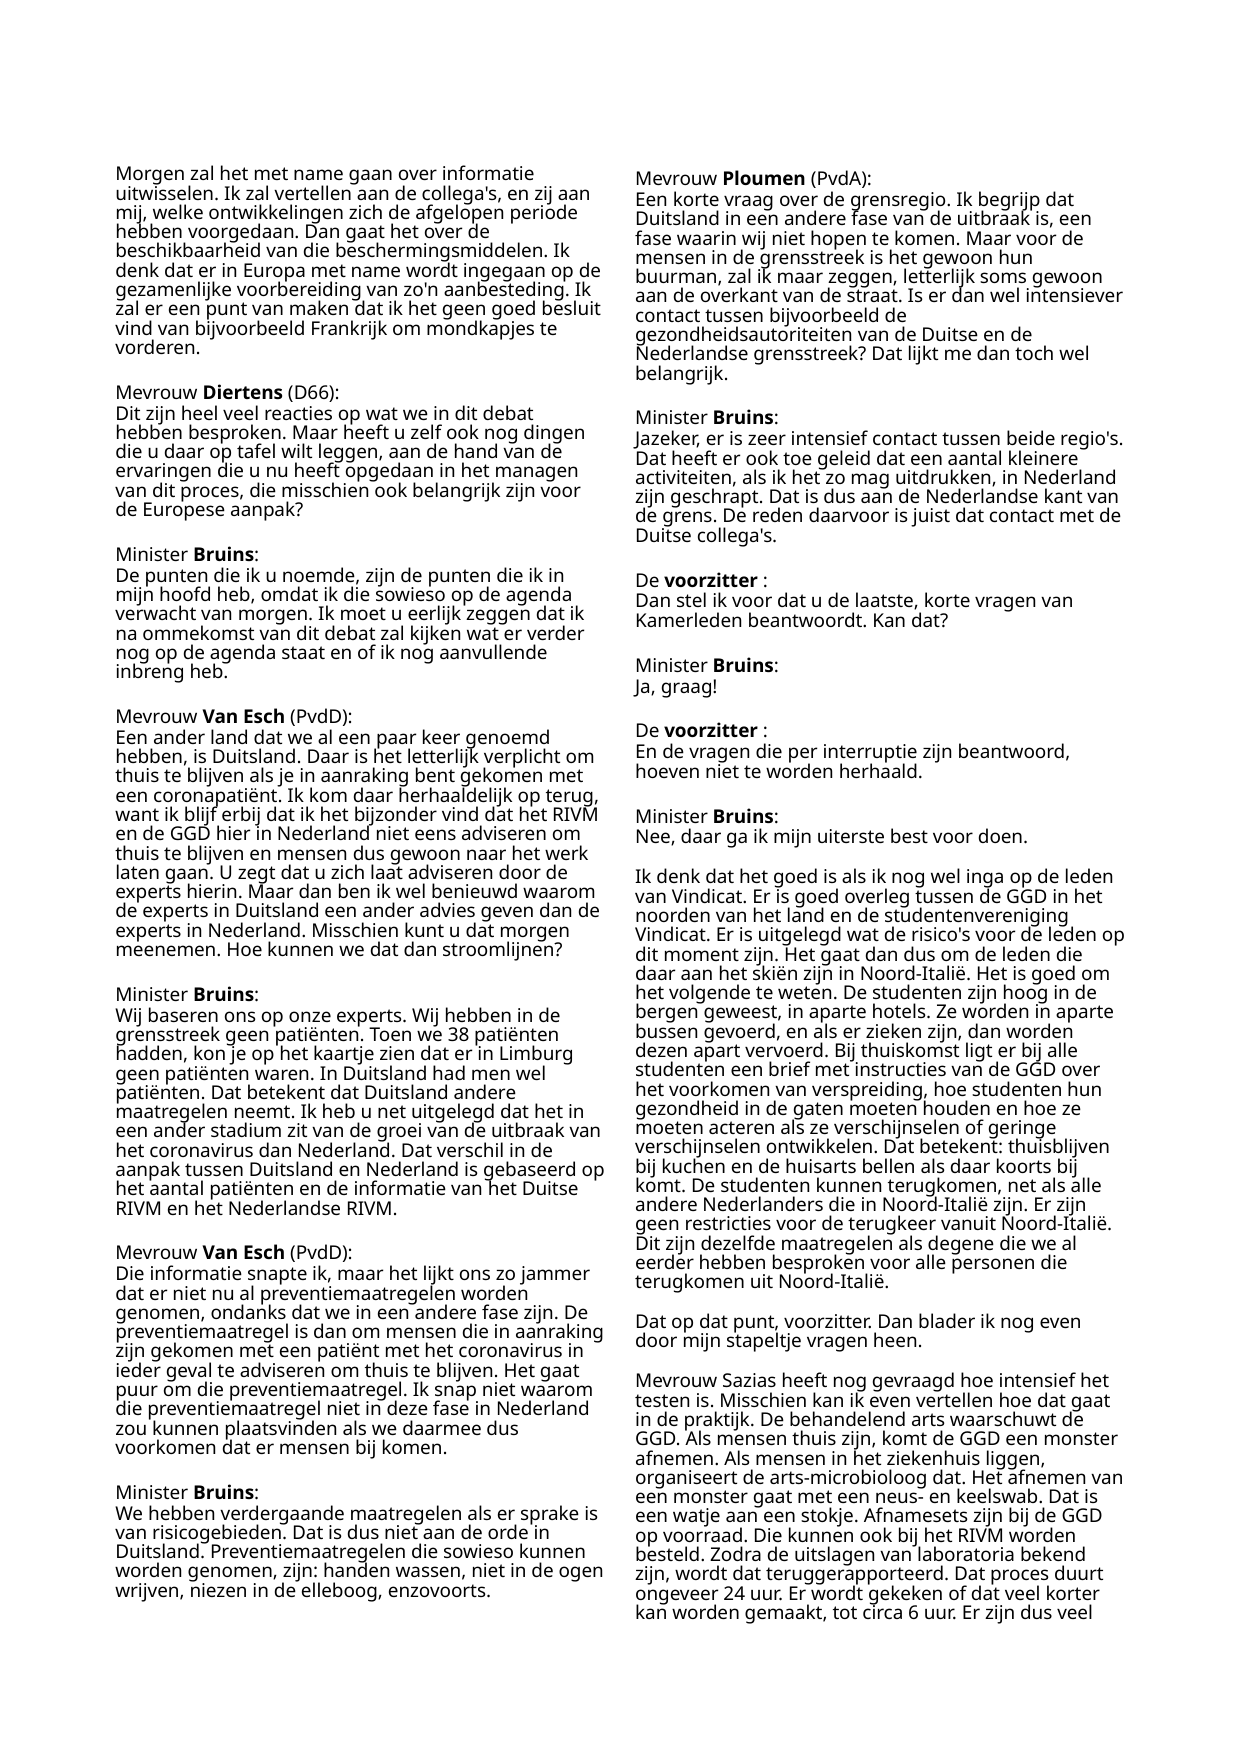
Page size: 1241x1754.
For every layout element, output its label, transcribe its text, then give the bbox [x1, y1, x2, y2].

text De punten die ik u noemde, zijn de punten die ik in mijn hoofd heb, omdat ik die sowieso op de agenda verwacht van morgen. Ik moet u eerlijk zeggen dat ik na ommekomst van dit debat zal kijken wat er verder nog op de agenda staat en of ik nog aanvullende inbreng heb. [115, 567, 605, 682]
text Minister Bruins: [635, 803, 1125, 828]
text Mevrouw Van Esch (PvdD): [115, 1239, 605, 1265]
text Dat op dat punt, voorzitter. Dan blader ik nog even door mijn stapeltje vragen heen. [635, 1313, 1125, 1352]
text Ik denk dat het goed is als ik nog wel inga op de leden van Vindicat. Er is goed overleg tussen de GGD in het noorden van het land en de studentenvereniging Vindicat. Er is uitgelegd wat de risico's voor de leden op dit moment zijn. Het gaat dan dus om de leden die daar aan het skiën zijn in Noord-Italië. Het is goed om het volgende te weten. De studenten zijn hoog in de bergen geweest, in aparte hotels. Ze worden in aparte bussen gevoerd, en als er zieken zijn, dan worden dezen apart vervoerd. Bij thuiskomst ligt er bij alle studenten een brief met instructies van de GGD over het voorkomen van verspreiding, hoe studenten hun gezondheid in de gaten moeten houden en hoe ze moeten acteren als ze verschijnselen of geringe verschijnselen ontwikkelen. Dat betekent: thuisblijven bij kuchen en de huisarts bellen als daar koorts bij komt. De studenten kunnen terugkomen, net als alle andere Nederlanders die in Noord-Italië zijn. Er zijn geen restricties voor de terugkeer vanuit Noord-Italië. Dit zijn dezelfde maatregelen als degene die we al eerder hebben besproken voor alle personen die terugkomen uit Noord-Italië. [635, 868, 1125, 1292]
text Wij baseren ons op onze experts. Wij hebben in de grensstreek geen patiënten. Toen we 38 patiënten hadden, kon je op het kaartje zien dat er in Limburg geen patiënten waren. In Duitsland had men wel patiënten. Dat betekent dat Duitsland andere maatregelen neemt. Ik heb u net uitgelegd dat het in een ander stadium zit van de groei van de uitbraak van het coronavirus dan Nederland. Dat verschil in de aanpak tussen Duitsland en Nederland is gebaseerd op het aantal patiënten en de informatie van het Duitse RIVM en het Nederlandse RIVM. [115, 1007, 605, 1219]
text We hebben verdergaande maatregelen als er sprake is van risicogebieden. Dat is dus niet aan de orde in Duitsland. Preventiemaatregelen die sowieso kunnen worden genomen, zijn: handen wassen, niet in de ogen wrijven, niezen in de elleboog, enzovoorts. [115, 1504, 605, 1601]
text Jazeker, er is zeer intensief contact tussen beide regio's. Dat heeft er ook toe geleid dat een aantal kleinere activiteiten, als ik het zo mag uitdrukken, in Nederland zijn geschrapt. Dat is dus aan de Nederlandse kant van de grens. De reden daarvoor is juist dat contact met de Duitse collega's. [635, 430, 1125, 546]
text Minister Bruins: [115, 981, 605, 1007]
text Dan stel ik voor dat u de laatste, korte vragen van Kamerleden beantwoordt. Kan dat? [635, 592, 1125, 631]
text Een korte vraag over de grensregio. Ik begrijp dat Duitsland in een andere fase van de uitbraak is, een fase waarin wij niet hopen te komen. Maar voor de mensen in de grensstreek is het gewoon hun buurman, zal ik maar zeggen, letterlijk soms gewoon aan de overkant van de straat. Is er dan wel intensiever contact tussen bijvoorbeeld de gezondheidsautoriteiten van de Duitse en de Nederlandse grensstreek? Dat lijkt me dan toch wel belangrijk. [635, 191, 1125, 384]
text Morgen zal het met name gaan over informatie uitwisselen. Ik zal vertellen aan de collega's, en zij aan mij, welke ontwikkelingen zich de afgelopen periode hebben voorgedaan. Dan gaat het over de beschikbaarheid van die beschermingsmiddelen. Ik denk dat er in Europa met name wordt ingegaan op de gezamenlijke voorbereiding van zo'n aanbesteding. Ik zal er een punt van maken dat ik het geen goed besluit vind van bijvoorbeeld Frankrijk om mondkapjes te vorderen. [115, 165, 605, 358]
text Die informatie snapte ik, maar het lijkt ons zo jammer dat er niet nu al preventiemaatregelen worden genomen, ondanks dat we in een andere fase zijn. De preventiemaatregel is dan om mensen die in aanraking zijn gekomen met een patiënt met het coronavirus in ieder geval te adviseren om thuis te blijven. Het gaat puur om die preventiemaatregel. Ik snap niet waarom die preventiemaatregel niet in deze fase in Nederland zou kunnen plaatsvinden als we daarmee dus voorkomen dat er mensen bij komen. [115, 1265, 605, 1458]
text En de vragen die per interruptie zijn beantwoord, hoeven niet te worden herhaald. [635, 743, 1125, 782]
text Mevrouw Van Esch (PvdD): [115, 703, 605, 729]
text Mevrouw Ploumen (PvdA): [635, 165, 1125, 191]
text De voorzitter : [635, 567, 1125, 592]
text Minister Bruins: [115, 1479, 605, 1504]
text Dit zijn heel veel reacties op wat we in dit debat hebben besproken. Maar heeft u zelf ook nog dingen die u daar op tafel wilt leggen, aan de hand van de ervaringen die u nu heeft opgedaan in het managen van dit proces, die misschien ook belangrijk zijn voor de Europese aanpak? [115, 404, 605, 520]
text Mevrouw Diertens (D66): [115, 379, 605, 404]
text Mevrouw Sazias heeft nog gevraagd hoe intensief het testen is. Misschien kan ik even vertellen hoe dat gaat in de praktijk. De behandelend arts waarschuwt de GGD. Als mensen thuis zijn, komt de GGD een monster afnemen. Als mensen in het ziekenhuis liggen, organiseert de arts-microbioloog dat. Het afnemen van een monster gaat met een neus- en keelswab. Dat is een watje aan een stokje. Afnamesets zijn bij de GGD op voorraad. Die kunnen ook bij het RIVM worden besteld. Zodra de uitslagen van laboratoria bekend zijn, wordt dat teruggerapporteerd. Dat proces duurt ongeveer 24 uur. Er wordt gekeken of dat veel korter kan worden gemaakt, tot circa 6 uur. Er zijn dus veel [635, 1372, 1125, 1623]
text Nee, daar ga ik mijn uiterste best voor doen. [635, 828, 1125, 848]
text Minister Bruins: [635, 404, 1125, 430]
text Een ander land dat we al een paar keer genoemd hebben, is Duitsland. Daar is het letterlijk verplicht om thuis te blijven als je in aanraking bent gekomen met een coronapatiënt. Ik kom daar herhaaldelijk op terug, want ik blijf erbij dat ik het bijzonder vind dat het RIVM en de GGD hier in Nederland niet eens adviseren om thuis te blijven en mensen dus gewoon naar het werk laten gaan. U zegt dat u zich laat adviseren door de experts hierin. Maar dan ben ik wel benieuwd waarom de experts in Duitsland een ander advies geven dan de experts in Nederland. Misschien kunt u dat morgen meenemen. Hoe kunnen we dat dan stroomlijnen? [115, 729, 605, 960]
text Minister Bruins: [635, 652, 1125, 678]
text Ja, graag! [635, 678, 1125, 697]
text Minister Bruins: [115, 541, 605, 567]
text De voorzitter : [635, 718, 1125, 743]
